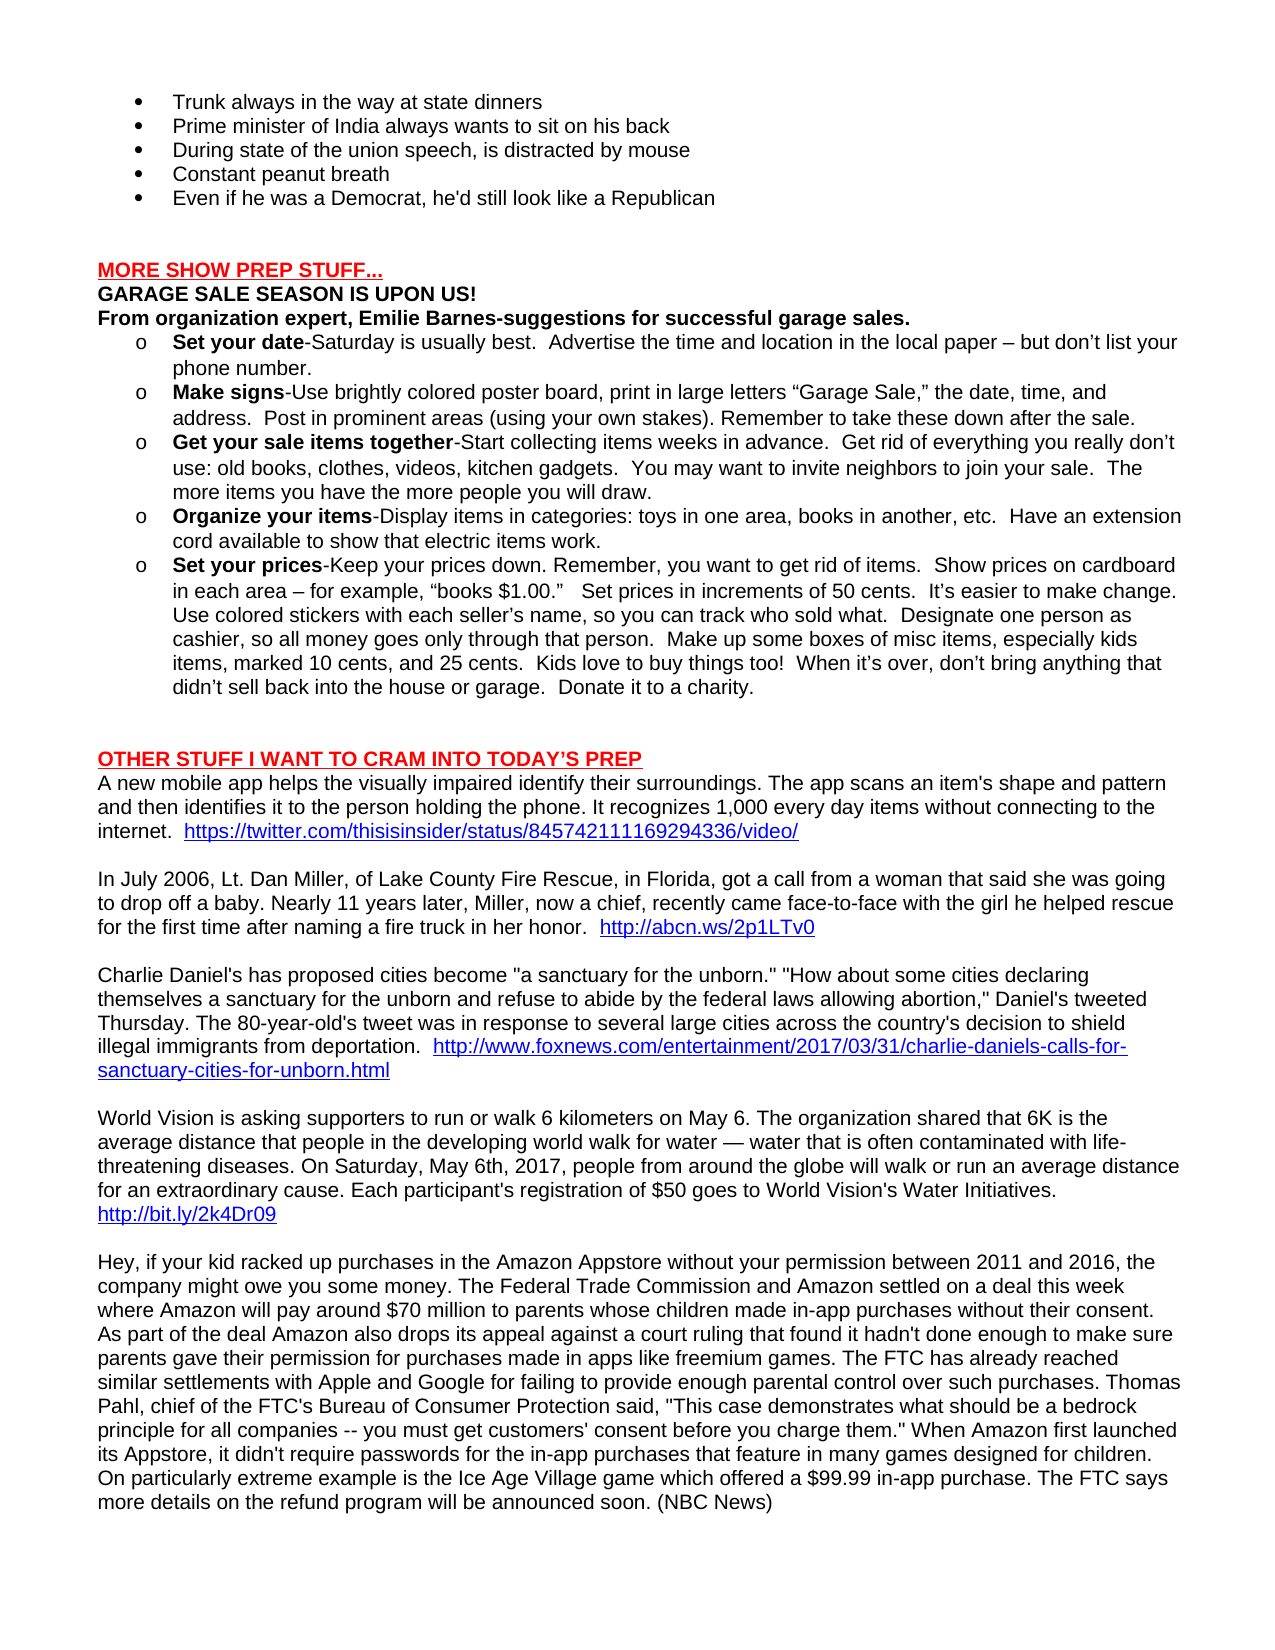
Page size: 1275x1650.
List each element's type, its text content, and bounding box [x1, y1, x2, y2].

list Trunk always in the way at state dinners [135, 90, 1185, 114]
list Get your sale items together-Start collecting items weeks in advance. Get rid of everything you really don’t use: old books, clothes, videos, kitchen gadgets. You may want to invite neighbors to join your sale. The more items you have the more people you will draw. [135, 430, 1185, 503]
list Set your date-Saturday is usually best. Advertise the time and location in the local paper – but don’t list your phone number. [135, 330, 1185, 380]
text From organization expert, Emilie Barnes-suggestions for successful garage sales. [97, 306, 1185, 330]
text GARAGE SALE SEASON IS UPON US! [97, 282, 1185, 306]
text Hey, if your kid racked up purchases in the Amazon Appstore without your permission between 2011 and 2016, the company might owe you some money. The Federal Trade Commission and Amazon settled on a deal this week where Amazon will pay around $70 million to parents whose children made in-app purchases without their consent. As part of the deal Amazon also drops its appeal against a court ruling that found it hadn't done enough to make sure parents gave their permission for purchases made in apps like freemium games. The FTC has already reached similar settlements with Apple and Google for failing to provide enough parental control over such purchases. Thomas Pahl, chief of the FTC's Bureau of Consumer Protection said, "This case demonstrates what should be a bedrock principle for all companies -- you must get customers' consent before you charge them." When Amazon first launched its Appstore, it didn't require passwords for the in-app purchases that feature in many games designed for children. On particularly extreme example is the Ice Age Village game which offered a $99.99 in-app purchase. The FTC says more details on the refund program will be announced soon. (NBC News) [97, 1250, 1185, 1513]
text A new mobile app helps the visually impaired identify their surroundings. The app scans an item's shape and pattern and then identifies it to the person holding the phone. It recognizes 1,000 every day items without connecting to the internet. https://twitter.com/thisisinsider/status/845742111169294336/video/ [97, 771, 1185, 843]
list Make signs-Use brightly colored poster board, print in large letters “Garage Sale,” the date, time, and address. Post in prominent areas (using your own stakes). Remember to take these down after the sale. [135, 380, 1185, 430]
list Organize your items-Display items in categories: toys in one area, books in another, etc. Have an extension cord available to show that electric items work. [135, 503, 1185, 553]
text http://bit.ly/2k4Dr09 [97, 1202, 1185, 1226]
list Even if he was a Democrat, he'd still look like a Republican [135, 186, 1185, 210]
list Constant peanut breath [135, 162, 1185, 186]
text MORE SHOW PREP STUFF... [97, 258, 1185, 282]
text OTHER STUFF I WANT TO CRAM INTO TODAY’S PREP [97, 747, 1185, 771]
list Set your prices-Keep your prices down. Remember, you want to get rid of items. Show prices on cardboard in each area – for example, “books $1.00.” Set prices in increments of 50 cents. It’s easier to make change. Use colored stickers with each seller’s name, so you can track who sold what. Designate one person as cashier, so all money goes only through that person. Make up some boxes of misc items, especially kids items, marked 10 cents, and 25 cents. Kids love to buy things too! When it’s over, don’t bring anything that didn’t sell back into the house or garage. Donate it to a charity. [135, 553, 1185, 699]
text Charlie Daniel's has proposed cities become "a sanctuary for the unborn." "How about some cities declaring themselves a sanctuary for the unborn and refuse to abide by the federal laws allowing abortion," Daniel's tweeted Thursday. The 80-year-old's tweet was in response to several large cities across the country's decision to shield illegal immigrants from deportation. http://www.foxnews.com/entertainment/2017/03/31/charlie-daniels-calls-for-sanctuary-cities-for-unborn.html [97, 962, 1185, 1082]
text In July 2006, Lt. Dan Miller, of Lake County Fire Rescue, in Florida, got a call from a woman that said she was going to drop off a baby. Nearly 11 years later, Miller, now a chief, recently came face-to-face with the girl he helped rescue for the first time after naming a fire truck in her honor. http://abcn.ws/2p1LTv0 [97, 867, 1185, 938]
text World Vision is asking supporters to run or walk 6 kilometers on May 6. The organization shared that 6K is the average distance that people in the developing world walk for water — water that is often contaminated with life-threatening diseases. On Saturday, May 6th, 2017, people from around the globe will walk or run an average distance for an extraordinary cause. Each participant's registration of $50 goes to World Vision's Water Initiatives. [97, 1106, 1185, 1202]
list During state of the union speech, is distracted by mouse [135, 138, 1185, 162]
list Prime minister of India always wants to sit on his back [135, 114, 1185, 138]
